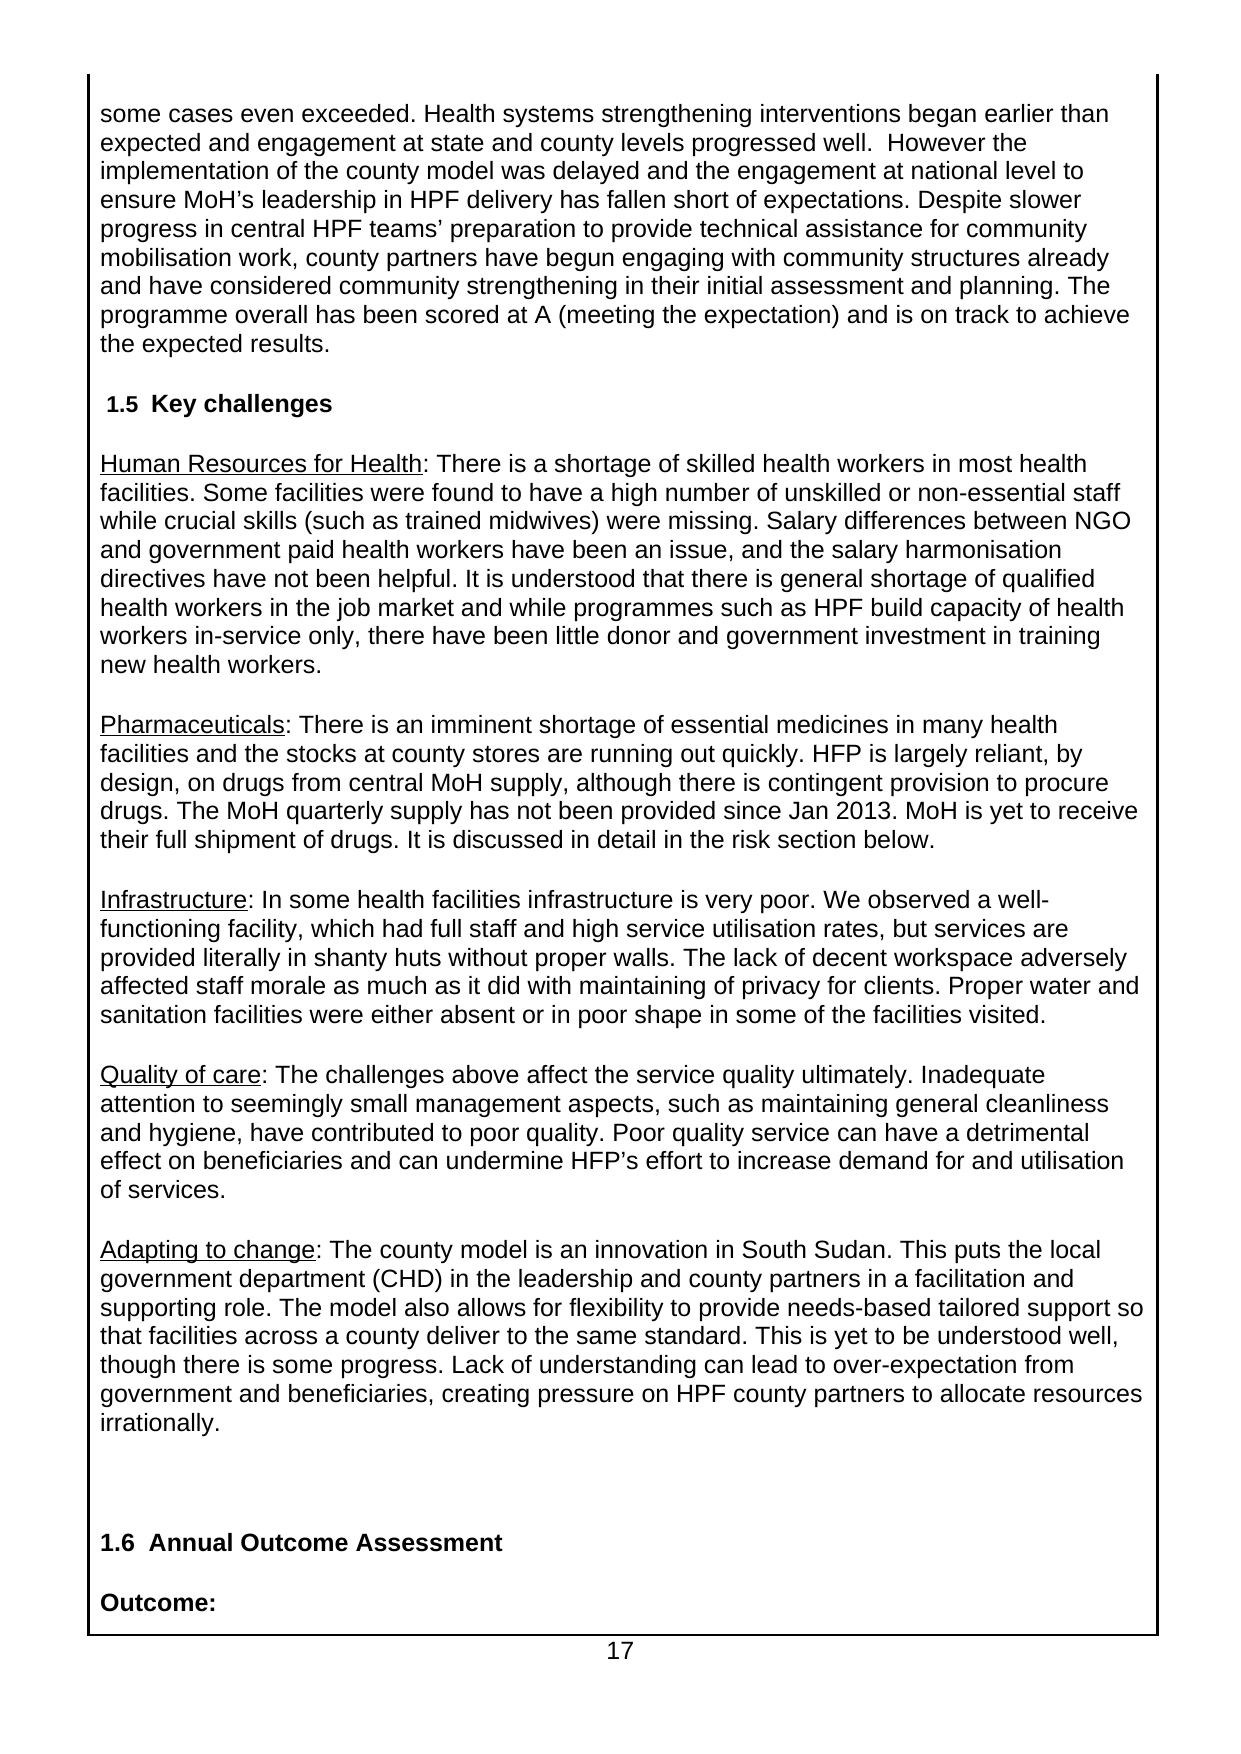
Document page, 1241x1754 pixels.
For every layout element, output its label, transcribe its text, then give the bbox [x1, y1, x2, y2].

table_cell some cases even exceeded. Health systems strengthening interventions began earlier than expected and engagement at state and county levels progressed well. However the implementation of the county model was delayed and the engagement at national level to ensure MoH’s leadership in HPF delivery has fallen short of expectations. Despite slower progress in central HPF teams’ preparation to provide technical assistance for community mobilisation work, county partners have begun engaging with community structures already and have considered community strengthening in their initial assessment and planning. The programme overall has been scored at A (meeting the expectation) and is on track to achieve the expected results. [90, 74, 1156, 364]
table_cell 1.5 Key challenges Human Resources for Health: There is a shortage of skilled health workers in most health facilities. Some facilities were found to have a high number of unskilled or non-essential staff while crucial skills (such as trained midwives) were missing. Salary differences between NGO and government paid health workers have been an issue, and the salary harmonisation directives have not been helpful. It is understood that there is general shortage of qualified health workers in the job market and while programmes such as HPF build capacity of health workers in-service only, there have been little donor and government investment in training new health workers. Pharmaceuticals: There is an imminent shortage of essential medicines in many health facilities and the stocks at county stores are running out quickly. HFP is largely reliant, by design, on drugs from central MoH supply, although there is contingent provision to procure drugs. The MoH quarterly supply has not been provided since Jan 2013. MoH is yet to receive their full shipment of drugs. It is discussed in detail in the risk section below. Infrastructure: In some health facilities infrastructure is very poor. We observed a well-functioning facility, which had full staff and high service utilisation rates, but services are provided literally in shanty huts without proper walls. The lack of decent workspace adversely affected staff morale as much as it did with maintaining of privacy for clients. Proper water and sanitation facilities were either absent or in poor shape in some of the facilities visited. Quality of care: The challenges above affect the service quality ultimately. Inadequate attention to seemingly small management aspects, such as maintaining general cleanliness and hygiene, have contributed to poor quality. Poor quality service can have a detrimental effect on beneficiaries and can undermine HFP’s effort to increase demand for and utilisation of services. Adapting to change: The county model is an innovation in South Sudan. This puts the local government department (CHD) in the leadership and county partners in a facilitation and supporting role. The model also allows for flexibility to provide needs-based tailored support so that facilities across a county deliver to the same standard. This is yet to be understood well, though there is some progress. Lack of understanding can lead to over-expectation from government and beneficiaries, creating pressure on HPF county partners to allocate resources irrationally. [90, 364, 1156, 1503]
table_cell 1.6 Annual Outcome Assessment Outcome: [90, 1503, 1156, 1634]
